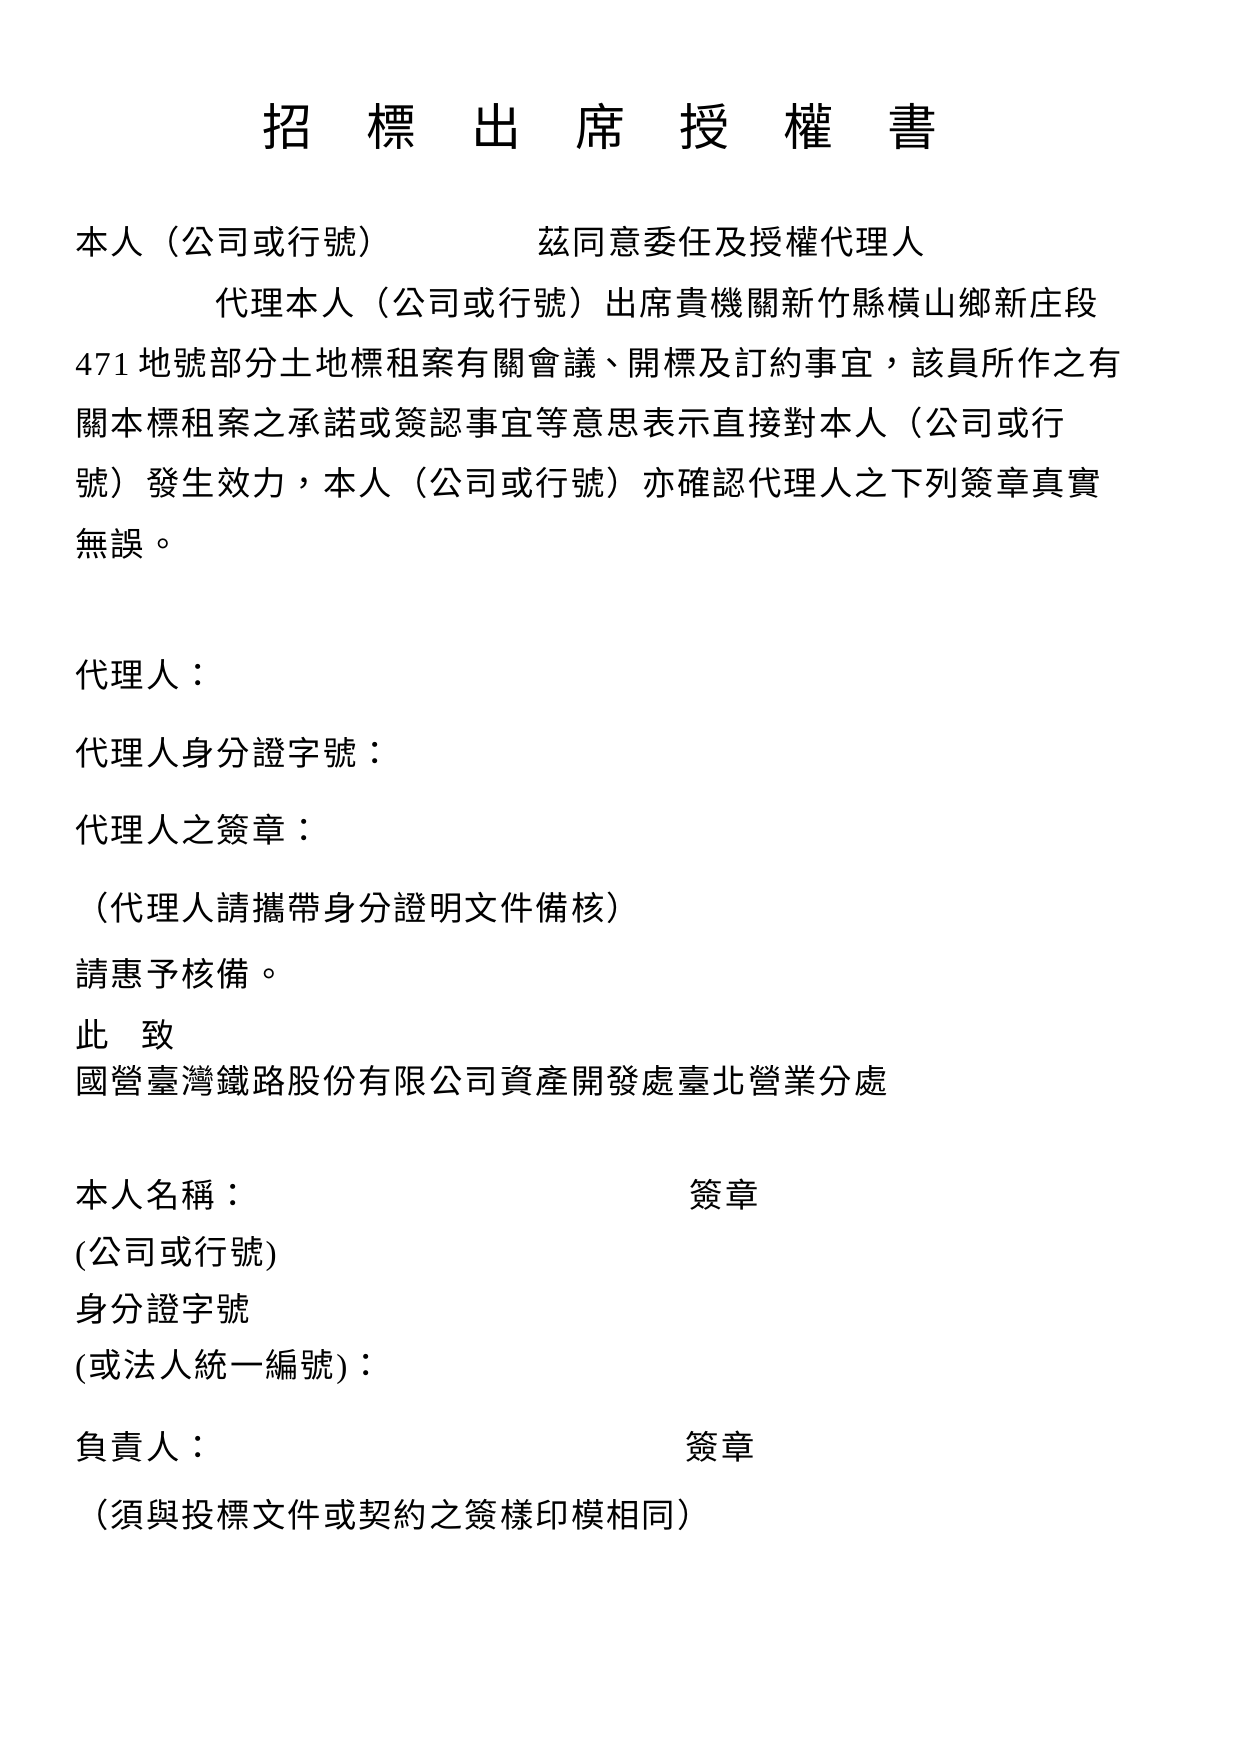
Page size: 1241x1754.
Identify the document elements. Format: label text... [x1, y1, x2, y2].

text 代理人之簽章： [75, 793, 1051, 855]
text 國營臺灣鐵路股份有限公司資產開發處臺北營業分處 [75, 1057, 1073, 1103]
text (或法人統一編號)： [75, 1344, 1000, 1386]
text 負責人： 簽章 [75, 1401, 1000, 1474]
text 代理人： [75, 638, 1051, 700]
text （代理人請攜帶身分證明文件備核） [75, 870, 1051, 933]
text 代理本人（公司或行號）出席貴機關新竹縣橫山鄉新庄段471地號部分土地標租案有關會議、開標及訂約事宜，該員所作之有關本標租案之承諾或簽認事宜等意思表示直接對本人（公司或行號）發生效力，本人（公司或行號）亦確認代理人之下列簽章真實無誤。 [75, 276, 1121, 566]
text 招標出席授權書 [262, 87, 937, 159]
text 請惠予核備。 [75, 948, 1000, 996]
text 本人（公司或行號） 茲同意委任及授權代理人 [75, 216, 1121, 264]
text 代理人身分證字號： [75, 715, 1051, 778]
text (公司或行號) [75, 1231, 1000, 1273]
text 本人名稱： 簽章 [75, 1174, 1000, 1216]
text 此 致 [75, 1011, 1000, 1057]
text （須與投標文件或契約之簽樣印模相同） [75, 1489, 1000, 1537]
text 身分證字號 [75, 1288, 1000, 1329]
